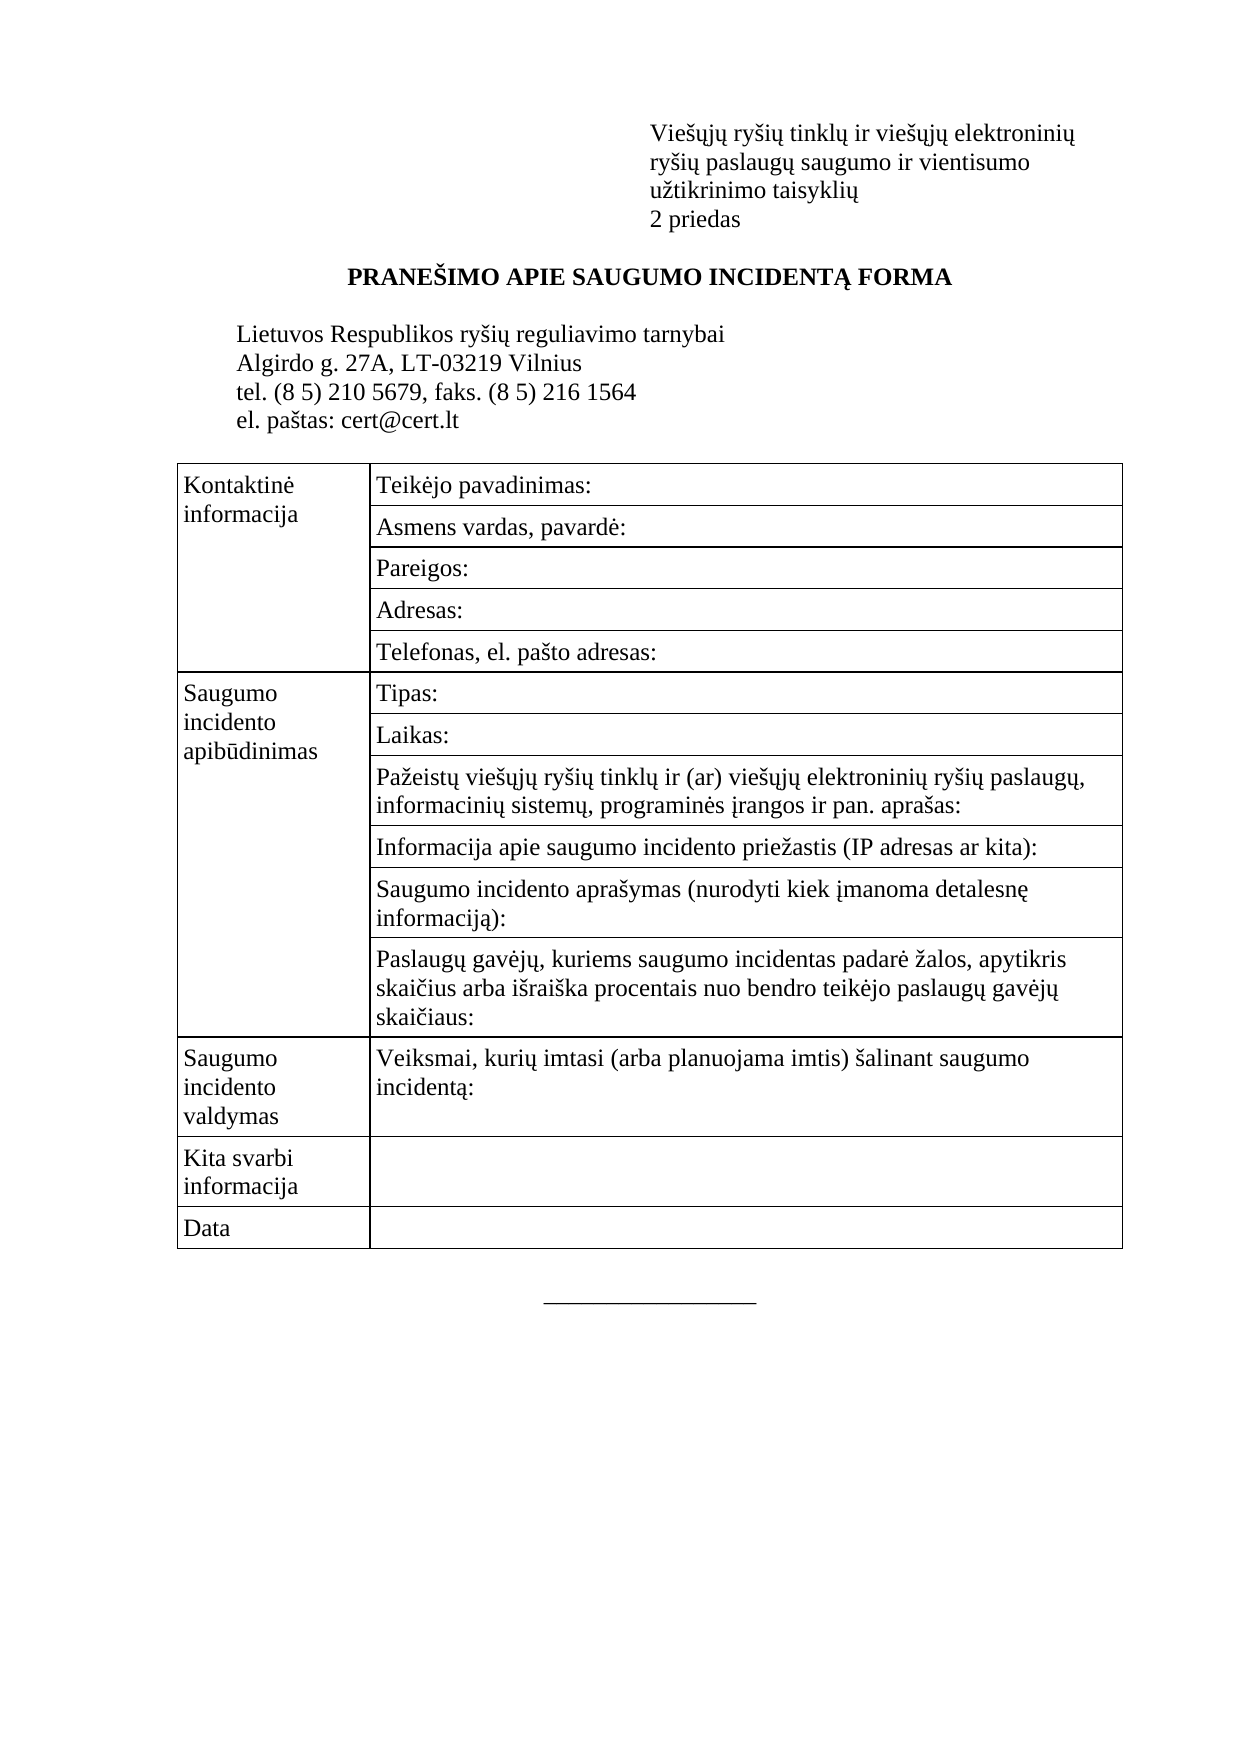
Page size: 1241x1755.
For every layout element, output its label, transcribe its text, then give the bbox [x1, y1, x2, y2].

text Algirdo g. 27A, LT-03219 Vilnius [177, 348, 1122, 377]
text tel. (8 5) 210 5679, faks. (8 5) 216 1564 [177, 377, 1122, 406]
table_cell Pareigos: [371, 548, 1122, 588]
text Viešųjų ryšių tinklų ir viešųjų elektroninių [649, 118, 1122, 147]
text _________________ [177, 1278, 1122, 1307]
table_cell [371, 1207, 1122, 1248]
table_cell Paslaugų gavėjų, kuriems saugumo incidentas padarė žalos, apytikris skaičius arba išraiška procentais nuo bendro teikėjo paslaugų gavėjų skaičiaus: [371, 938, 1122, 1036]
text Lietuvos Respublikos ryšių reguliavimo tarnybai [177, 319, 1122, 348]
table_cell [371, 1137, 1122, 1206]
text el. paštas: cert@cert.lt [177, 406, 1122, 434]
table_cell Veiksmai, kurių imtasi (arba planuojama imtis) šalinant saugumo incidentą: [371, 1038, 1122, 1136]
table_cell Laikas: [371, 714, 1122, 755]
table_cell Pažeistų viešųjų ryšių tinklų ir (ar) viešųjų elektroninių ryšių paslaugų, informacinių sistemų, programinės įrangos ir pan. aprašas: [371, 756, 1122, 825]
table_cell Asmens vardas, pavardė: [371, 506, 1122, 546]
text PRANEŠIMO APIE SAUGUMO INCIDENTĄ FORMA [177, 262, 1122, 291]
text užtikrinimo taisyklių [649, 176, 1122, 204]
table_cell Tipas: [371, 673, 1122, 713]
table_cell Kita svarbi informacija [178, 1137, 369, 1206]
table_cell Saugumo incidento valdymas [178, 1038, 369, 1136]
table_cell Data [178, 1207, 369, 1248]
table_header Kontaktinė informacija [178, 464, 369, 671]
table_cell Saugumo incidento apibūdinimas [178, 673, 369, 1036]
text 2 priedas [649, 204, 1122, 233]
table_cell Adresas: [371, 589, 1122, 630]
table_cell Saugumo incidento aprašymas (nurodyti kiek įmanoma detalesnę informaciją): [371, 868, 1122, 937]
table_cell Informacija apie saugumo incidento priežastis (IP adresas ar kita): [371, 826, 1122, 867]
text ryšių paslaugų saugumo ir vientisumo [649, 147, 1122, 176]
table_cell Telefonas, el. pašto adresas: [371, 631, 1122, 671]
table_header Teikėjo pavadinimas: [371, 464, 1122, 505]
